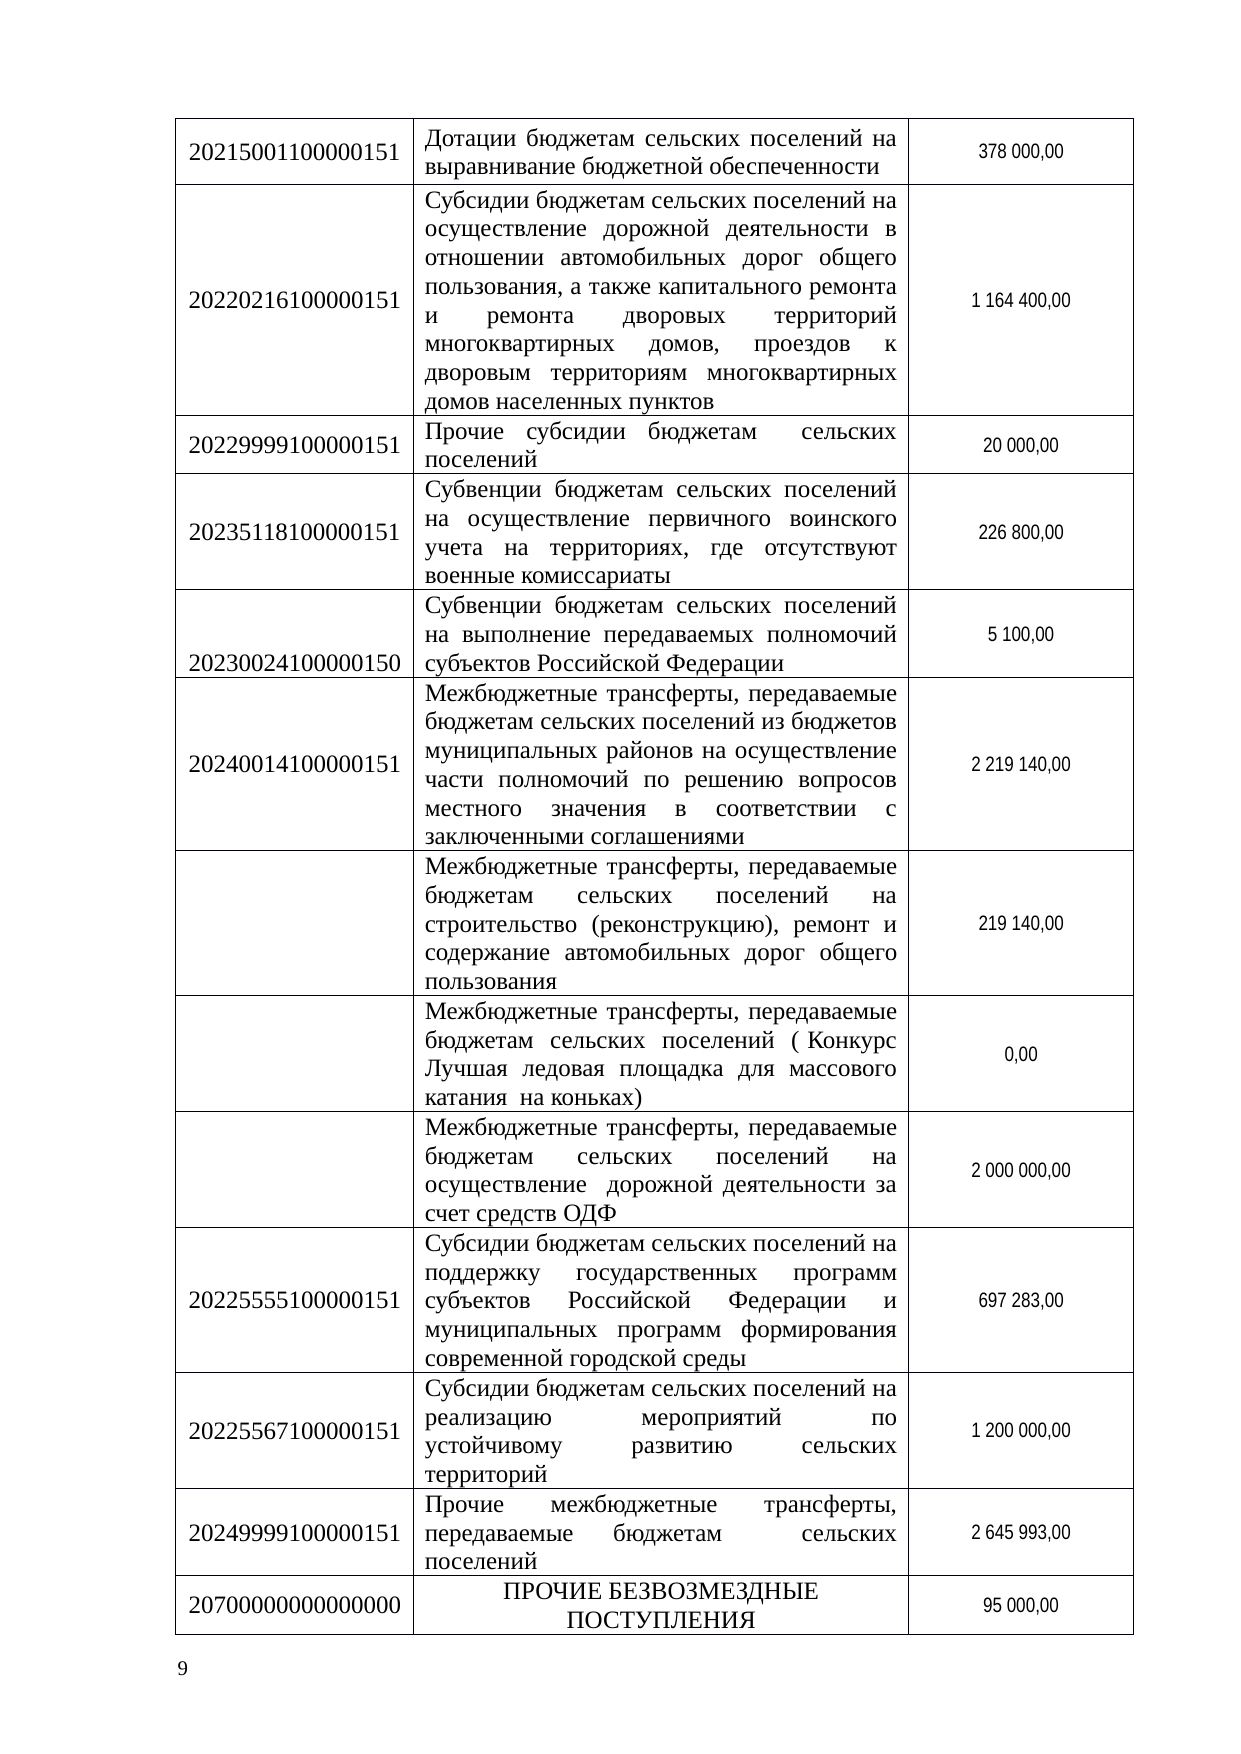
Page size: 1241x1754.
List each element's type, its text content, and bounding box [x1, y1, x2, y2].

table_cell 5 100,00 [909, 590, 1133, 677]
table_cell 2 000 000,00 [909, 1112, 1133, 1227]
table_cell 20700000000000000 [176, 1576, 413, 1634]
table_cell 20229999100000151 [176, 416, 413, 473]
table_cell 2 219 140,00 [909, 678, 1133, 850]
table_cell Прочие межбюджетные трансферты, передаваемые бюджетам сельских поселений [414, 1489, 908, 1575]
table_cell 20 000,00 [909, 416, 1133, 473]
table_cell 2 645 993,00 [909, 1489, 1133, 1575]
table_cell 20220216100000151 [176, 185, 413, 415]
table_cell 20249999100000151 [176, 1489, 413, 1575]
table_cell Субсидии бюджетам сельских поселений на реализацию мероприятий по устойчивому развитию сельских территорий [414, 1373, 908, 1488]
table_cell 20225567100000151 [176, 1373, 413, 1488]
table_cell Прочие субсидии бюджетам сельских поселений [414, 416, 908, 473]
table_cell 1 164 400,00 [909, 185, 1133, 415]
table_cell 226 800,00 [909, 474, 1133, 589]
table_cell [176, 851, 413, 995]
table_cell Субсидии бюджетам сельских поселений на осуществление дорожной деятельности в отношении автомобильных дорог общего пользования, а также капитального ремонта и ремонта дворовых территорий многоквартирных домов, проездов к дворовым территориям многоквартирных домов населенных пунктов [414, 185, 908, 415]
table_cell 20215001100000151 [176, 119, 413, 184]
table_cell Субсидии бюджетам сельских поселений на поддержку государственных программ субъектов Российской Федерации и муниципальных программ формирования современной городской среды [414, 1228, 908, 1372]
table_cell 20240014100000151 [176, 678, 413, 850]
table_cell Дотации бюджетам сельских поселений на выравнивание бюджетной обеспеченности [414, 119, 908, 184]
table_cell Межбюджетные трансферты, передаваемые бюджетам сельских поселений из бюджетов муниципальных районов на осуществление части полномочий по решению вопросов местного значения в соответствии с заключенными соглашениями [414, 678, 908, 850]
table_cell [176, 1112, 413, 1227]
table_cell 378 000,00 [909, 119, 1133, 184]
table_cell [176, 996, 413, 1111]
table_cell 20230024100000150 [176, 590, 413, 677]
table_cell 20235118100000151 [176, 474, 413, 589]
table_cell 0,00 [909, 996, 1133, 1111]
table_cell Межбюджетные трансферты, передаваемые бюджетам сельских поселений на осуществление дорожной деятельности за счет средств ОДФ [414, 1112, 908, 1227]
table_cell 95 000,00 [909, 1576, 1133, 1634]
table_cell 20225555100000151 [176, 1228, 413, 1372]
table_cell 1 200 000,00 [909, 1373, 1133, 1488]
table_cell Субвенции бюджетам сельских поселений на выполнение передаваемых полномочий субъектов Российской Федерации [414, 590, 908, 677]
table_cell Субвенции бюджетам сельских поселений на осуществление первичного воинского учета на территориях, где отсутствуют военные комиссариаты [414, 474, 908, 589]
table_cell ПРОЧИЕ БЕЗВОЗМЕЗДНЫЕ ПОСТУПЛЕНИЯ [414, 1576, 908, 1634]
table_cell 697 283,00 [909, 1228, 1133, 1372]
table_cell Межбюджетные трансферты, передаваемые бюджетам сельских поселений на строительство (реконструкцию), ремонт и содержание автомобильных дорог общего пользования [414, 851, 908, 995]
table_cell 219 140,00 [909, 851, 1133, 995]
table_cell Межбюджетные трансферты, передаваемые бюджетам сельских поселений ( Конкурс Лучшая ледовая площадка для массового катания на коньках) [414, 996, 908, 1111]
